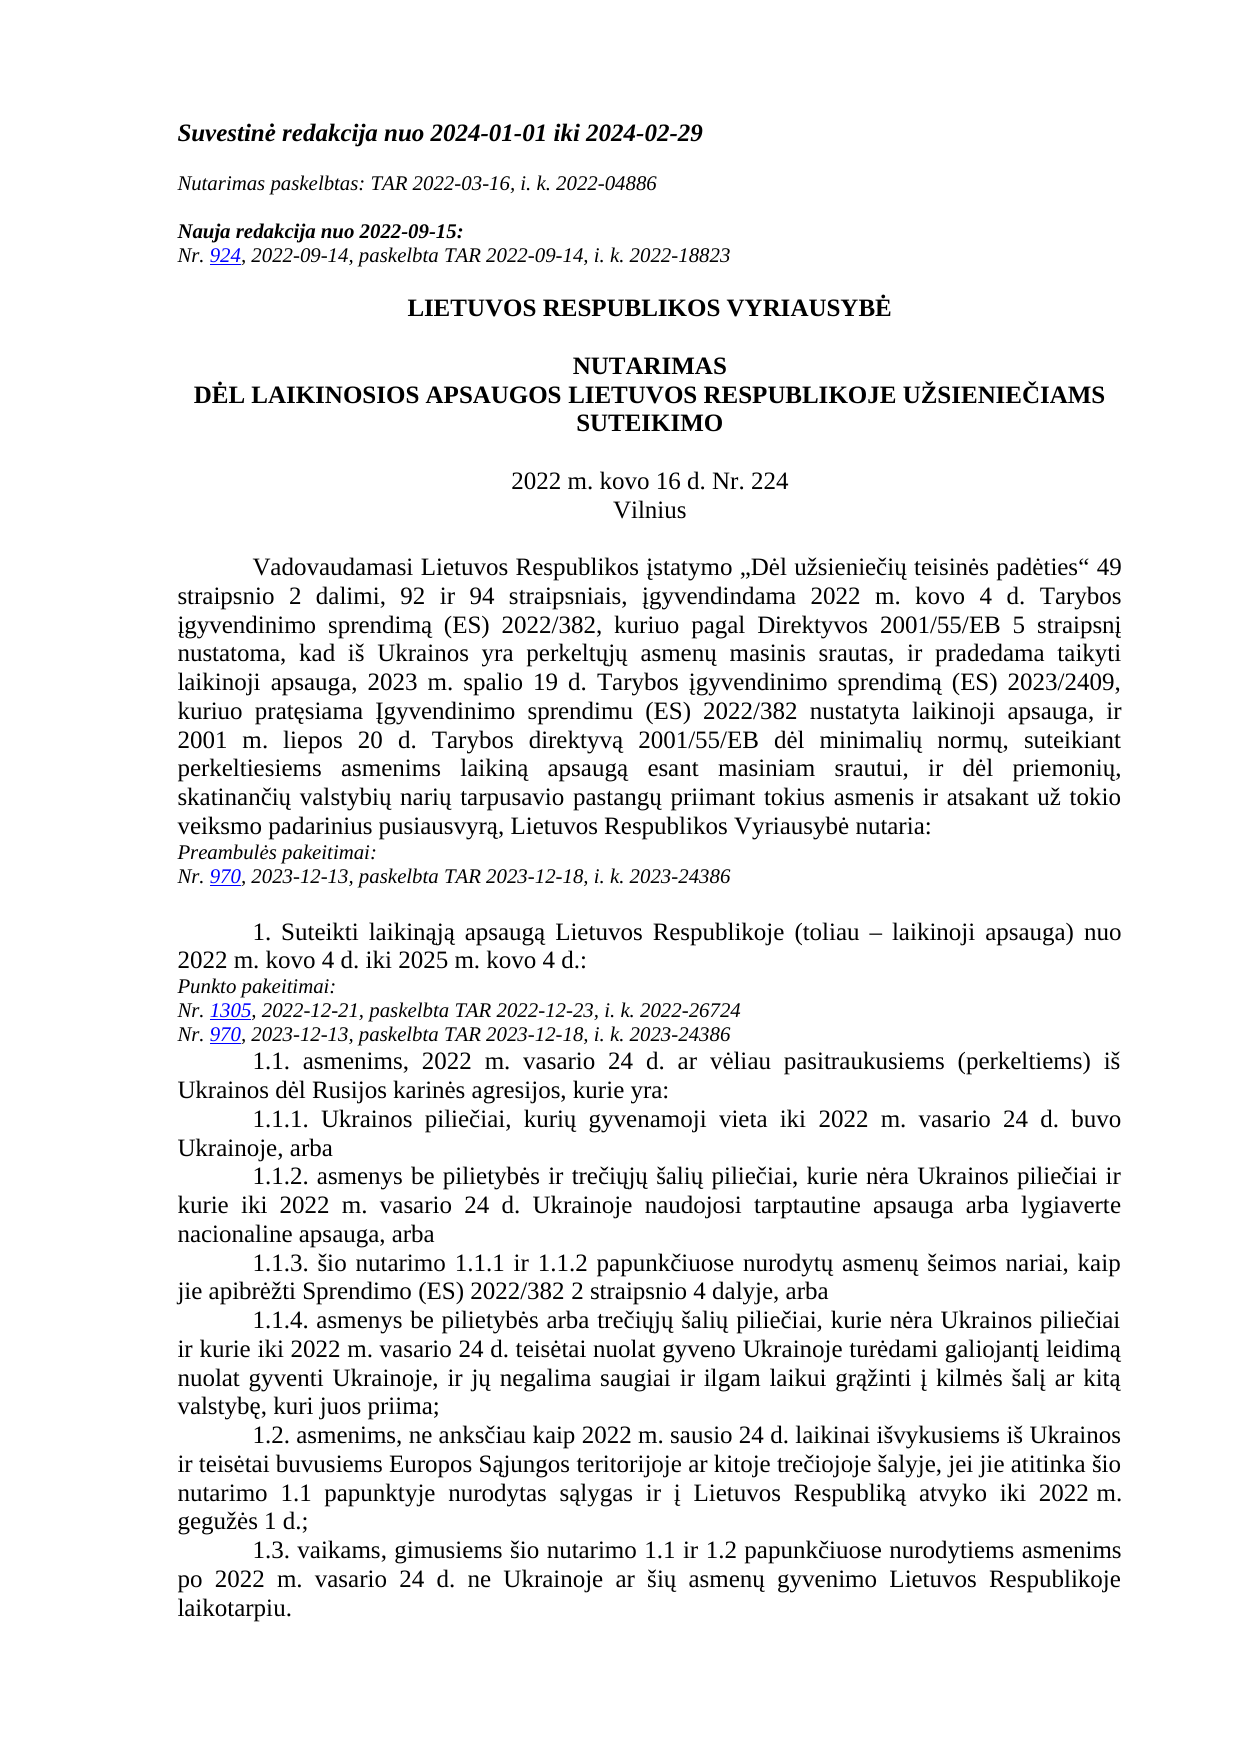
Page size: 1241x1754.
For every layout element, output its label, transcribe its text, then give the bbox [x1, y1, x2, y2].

text Vadovaudamasi Lietuvos Respublikos įstatymo „Dėl užsieniečių teisinės padėties“ 49 straipsnio 2 dalimi, 92 ir 94 straipsniais, įgyvendindama 2022 m. kovo 4 d. Tarybos įgyvendinimo sprendimą (ES) 2022/382, kuriuo pagal Direktyvos 2001/55/EB 5 straipsnį nustatoma, kad iš Ukrainos yra perkeltųjų asmenų masinis srautas, ir pradedama taikyti laikinoji apsauga, 2023 m. spalio 19 d. Tarybos įgyvendinimo sprendimą (ES) 2023/2409, kuriuo pratęsiama Įgyvendinimo sprendimu (ES) 2022/382 nustatyta laikinoji apsauga, ir 2001 m. liepos 20 d. Tarybos direktyvą 2001/55/EB dėl minimalių normų, suteikiant perkeltiesiems asmenims laikiną apsaugą esant masiniam srautui, ir dėl priemonių, skatinančių valstybių narių tarpusavio pastangų priimant tokius asmenis ir atsakant už tokio veiksmo padarinius pusiausvyrą, Lietuvos Respublikos Vyriausybė nutaria: [177, 552, 1122, 840]
text 1. Suteikti laikinąją apsaugą Lietuvos Respublikoje (toliau – laikinoji apsauga) nuo 2022 m. kovo 4 d. iki 2025 m. kovo 4 d.: [177, 917, 1122, 974]
text DĖL LAIKINOSIOS APSAUGOS Lietuvos Respublikoje užsieniečiams suteikimo [177, 380, 1122, 437]
text Vilnius [177, 495, 1122, 523]
text LIETUVOS RESPUBLIKOS VYRIAUSYBĖ [177, 293, 1122, 322]
text NUTARIMAS [177, 351, 1122, 380]
text 1.1. asmenims, 2022 m. vasario 24 d. ar vėliau pasitraukusiems (perkeltiems) iš Ukrainos dėl Rusijos karinės agresijos, kurie yra: [177, 1046, 1122, 1104]
text Nauja redakcija nuo 2022-09-15: [177, 219, 1122, 243]
text Nr. 970, 2023-12-13, paskelbta TAR 2023-12-18, i. k. 2023-24386 [177, 864, 1122, 888]
text 1.1.3. šio nutarimo 1.1.1 ir 1.1.2 papunkčiuose nurodytų asmenų šeimos nariai, kaip jie apibrėžti Sprendimo (ES) 2022/382 2 straipsnio 4 dalyje, arba [177, 1248, 1122, 1305]
text Nr. 1305, 2022-12-21, paskelbta TAR 2022-12-23, i. k. 2022-26724 [177, 998, 1122, 1022]
text 1.1.1. Ukrainos piliečiai, kurių gyvenamoji vieta iki 2022 m. vasario 24 d. buvo Ukrainoje, arba [177, 1104, 1122, 1161]
text 2022 m. kovo 16 d. Nr. 224 [177, 466, 1122, 495]
text Nr. 924, 2022-09-14, paskelbta TAR 2022-09-14, i. k. 2022-18823 [177, 243, 1122, 267]
text Preambulės pakeitimai: [177, 840, 1122, 864]
text Nutarimas paskelbtas: TAR 2022-03-16, i. k. 2022-04886 [177, 171, 1122, 195]
text 1.1.4. asmenys be pilietybės arba trečiųjų šalių piliečiai, kurie nėra Ukrainos piliečiai ir kurie iki 2022 m. vasario 24 d. teisėtai nuolat gyveno Ukrainoje turėdami galiojantį leidimą nuolat gyventi Ukrainoje, ir jų negalima saugiai ir ilgam laikui grąžinti į kilmės šalį ar kitą valstybę, kuri juos priima; [177, 1305, 1122, 1420]
text 1.2. asmenims, ne anksčiau kaip 2022 m. sausio 24 d. laikinai išvykusiems iš Ukrainos ir teisėtai buvusiems Europos Sąjungos teritorijoje ar kitoje trečiojoje šalyje, jei jie atitinka šio nutarimo 1.1 papunktyje nurodytas sąlygas ir į Lietuvos Respubliką atvyko iki 2022 m. gegužės 1 d.; [177, 1420, 1122, 1535]
text Suvestinė redakcija nuo 2024-01-01 iki 2024-02-29 [177, 118, 1122, 147]
text 1.3. vaikams, gimusiems šio nutarimo 1.1 ir 1.2 papunkčiuose nurodytiems asmenims po 2022 m. vasario 24 d. ne Ukrainoje ar šių asmenų gyvenimo Lietuvos Respublikoje laikotarpiu. [177, 1535, 1122, 1621]
text Punkto pakeitimai: [177, 974, 1122, 998]
text 1.1.2. asmenys be pilietybės ir trečiųjų šalių piliečiai, kurie nėra Ukrainos piliečiai ir kurie iki 2022 m. vasario 24 d. Ukrainoje naudojosi tarptautine apsauga arba lygiaverte nacionaline apsauga, arba [177, 1161, 1122, 1248]
text Nr. 970, 2023-12-13, paskelbta TAR 2023-12-18, i. k. 2023-24386 [177, 1022, 1122, 1046]
